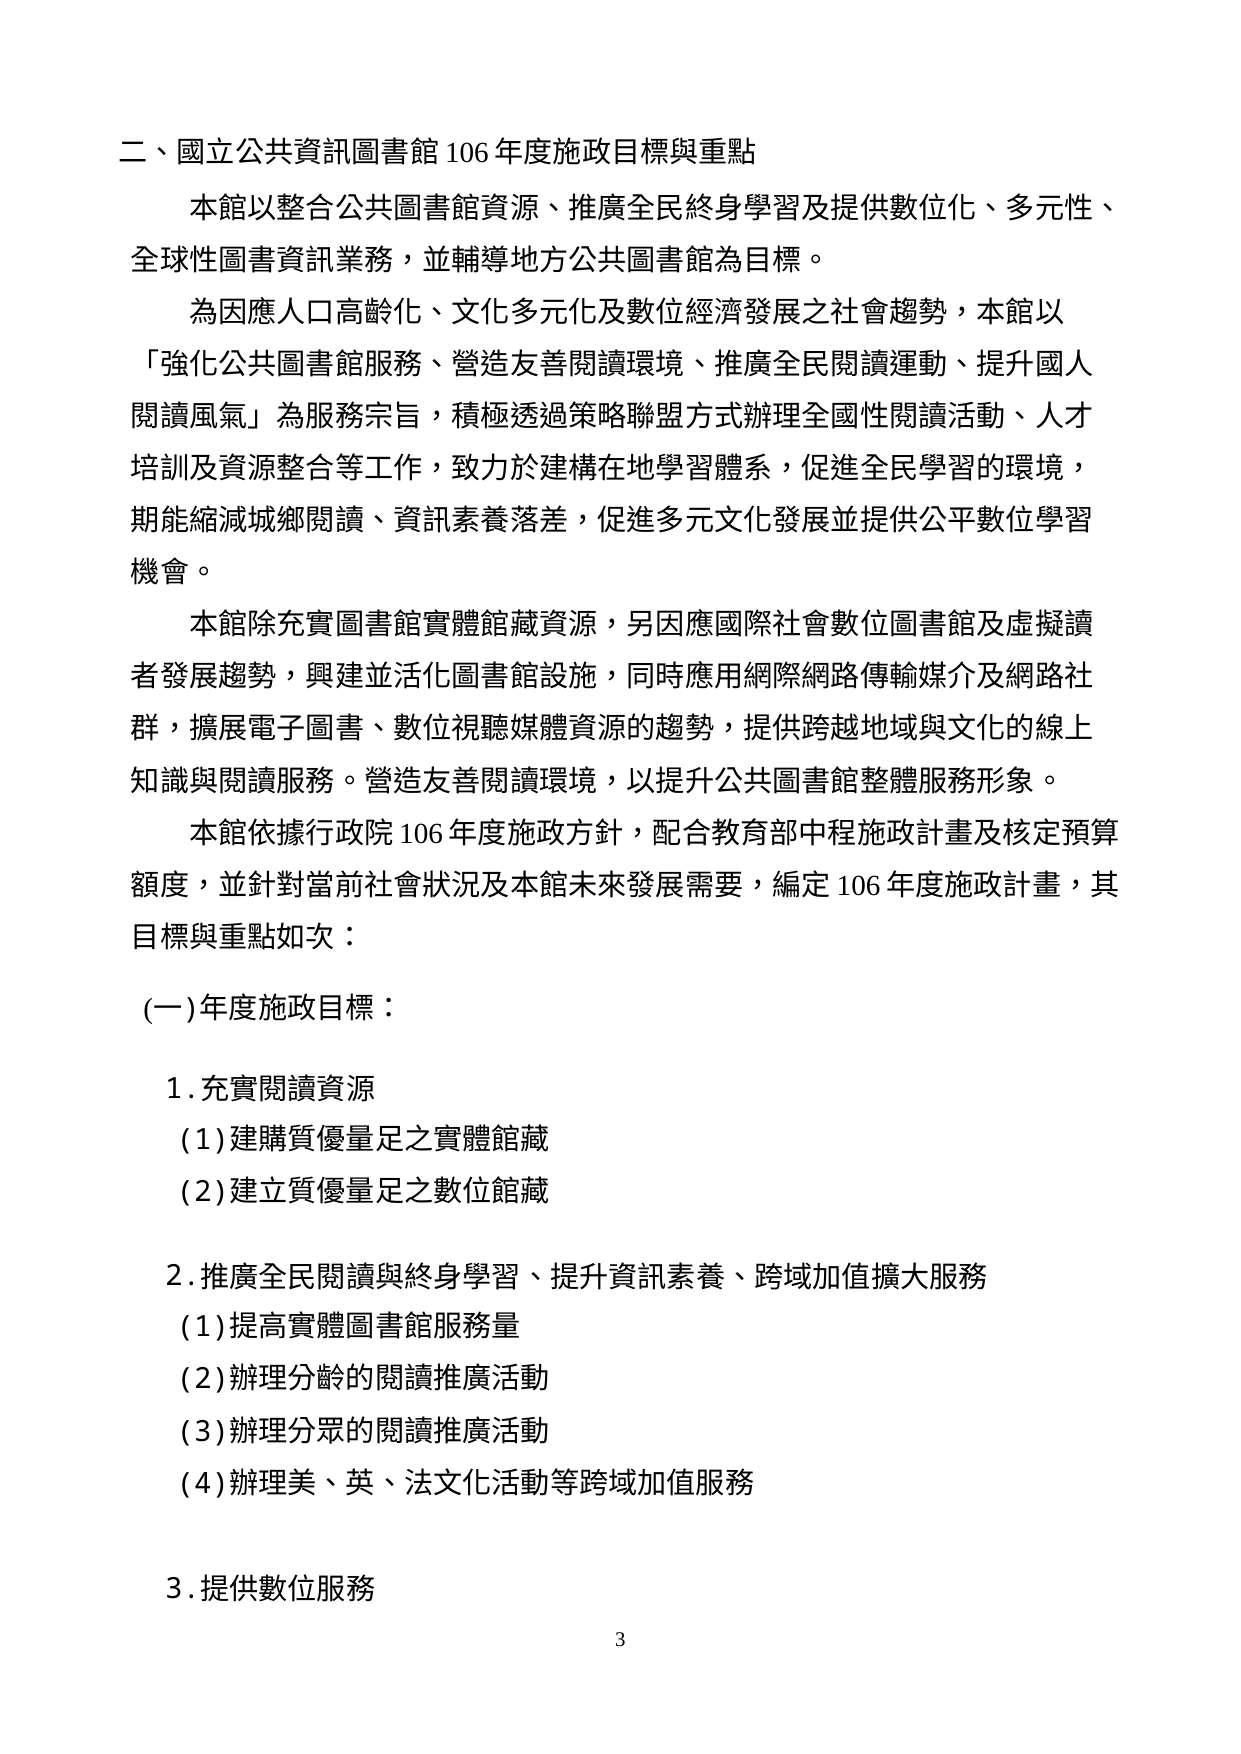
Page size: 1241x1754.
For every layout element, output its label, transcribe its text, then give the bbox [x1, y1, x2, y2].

text 本館以整合公共圖書館資源、推廣全民終身學習及提供數位化、多元性、全球性圖書資訊業務，並輔導地方公共圖書館為目標。 [131, 176, 1122, 281]
text (一)年度施政目標： [143, 976, 1122, 1028]
text 本館除充實圖書館實體館藏資源，另因應國際社會數位圖書館及虛擬讀者發展趨勢，興建並活化圖書館設施，同時應用網際網路傳輸媒介及網路社群，擴展電子圖書、數位視聽媒體資源的趨勢，提供跨越地域與文化的線上知識與閱讀服務。營造友善閱讀環境，以提升公共圖書館整體服務形象。 [131, 593, 1122, 801]
text 為因應人口高齡化、文化多元化及數位經濟發展之社會趨勢，本館以「強化公共圖書館服務、營造友善閱讀環境、推廣全民閱讀運動、提升國人閱讀風氣」為服務宗旨，積極透過策略聯盟方式辦理全國性閱讀活動、人才培訓及資源整合等工作，致力於建構在地學習體系，促進全民學習的環境，期能縮減城鄉閱讀、資訊素養落差，促進多元文化發展並提供公平數位學習機會。 [131, 281, 1122, 593]
text 2.推廣全民閱讀與終身學習、提升資訊素養、跨域加值擴大服務 [165, 1233, 1122, 1295]
text (2)建立質優量足之數位館藏 [176, 1160, 1122, 1212]
text 1.充實閱讀資源 [165, 1045, 1122, 1108]
text (3)辦理分眾的閱讀推廣活動 [176, 1399, 1122, 1451]
text (1)提高實體圖書館服務量 [176, 1295, 1122, 1347]
text 二、國立公共資訊圖書館106年度施政目標與重點 [118, 108, 1122, 176]
text 3.提供數位服務 [165, 1545, 1122, 1608]
text (2)辦理分齡的閱讀推廣活動 [176, 1347, 1122, 1399]
text (4)辦理美、英、法文化活動等跨域加值服務 [176, 1451, 1122, 1503]
text 本館依據行政院106年度施政方針，配合教育部中程施政計畫及核定預算額度，並針對當前社會狀況及本館未來發展需要，編定106年度施政計畫，其目標與重點如次： [131, 801, 1122, 958]
text (1)建購質優量足之實體館藏 [176, 1108, 1122, 1160]
